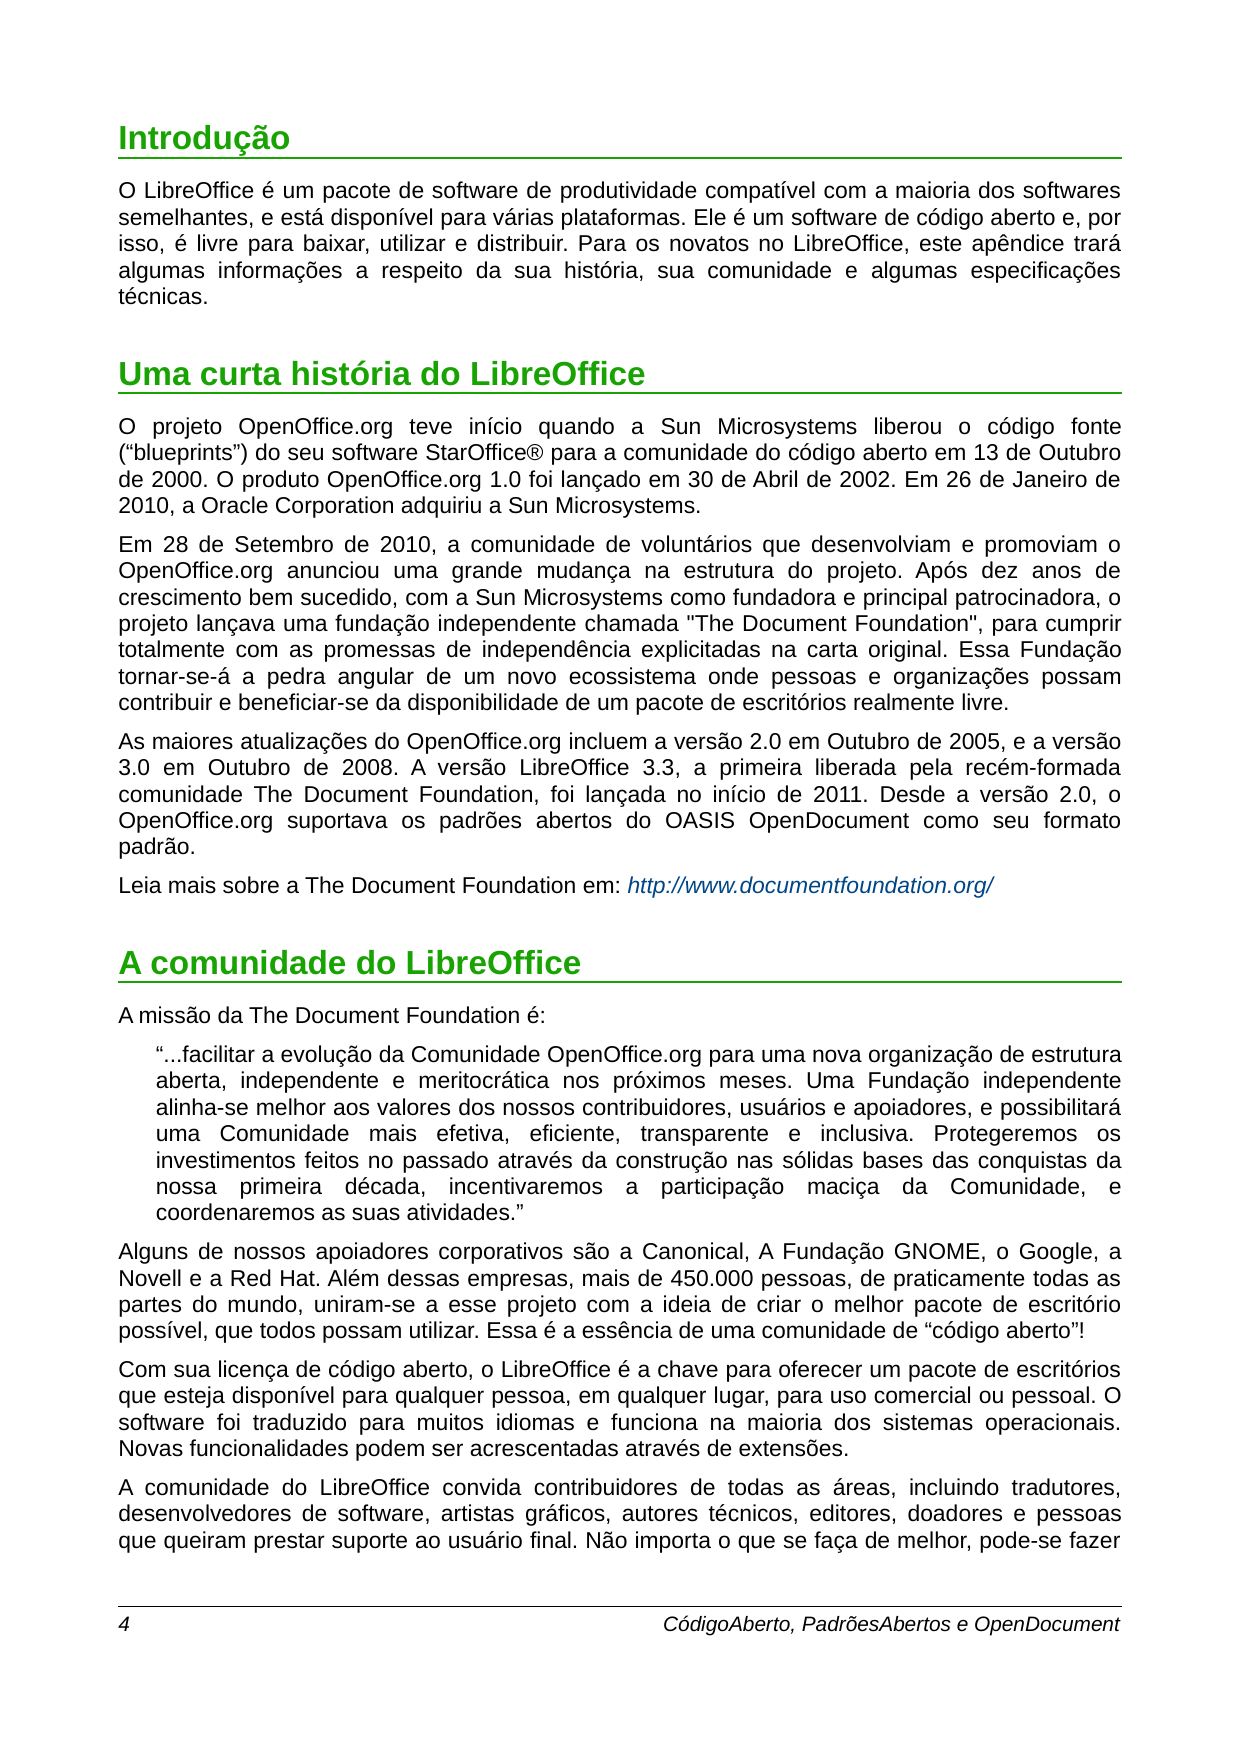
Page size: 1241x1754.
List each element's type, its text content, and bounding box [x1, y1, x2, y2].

subtitle Introdução [118, 118, 1122, 157]
text O LibreOffice é um pacote de software de produtividade compatível com a maioria dos softwares semelhantes, e está disponível para várias plataformas. Ele é um software de código aberto e, por isso, é livre para baixar, utilizar e distribuir. Para os novatos no LibreOffice, este apêndice trará algumas informações a respeito da sua história, sua comunidade e algumas especificações técnicas. [118, 177, 1122, 309]
text Alguns de nossos apoiadores corporativos são a Canonical, A Fundação GNOME, o Google, a Novell e a Red Hat. Além dessas empresas, mais de 450.000 pessoas, de praticamente todas as partes do mundo, uniram-se a esse projeto com a ideia de criar o melhor pacote de escritório possível, que todos possam utilizar. Essa é a essência de uma comunidade de “código aberto”! [118, 1238, 1122, 1343]
text As maiores atualizações do OpenOffice.org incluem a versão 2.0 em Outubro de 2005, e a versão 3.0 em Outubro de 2008. A versão LibreOffice 3.3, a primeira liberada pela recém-formada comunidade The Document Foundation, foi lançada no início de 2011. Desde a versão 2.0, o OpenOffice.org suportava os padrões abertos do OASIS OpenDocument como seu formato padrão. [118, 728, 1122, 860]
text Leia mais sobre a The Document Foundation em: http://www.documentfoundation.org/ [118, 872, 1122, 898]
text A missão da The Document Foundation é: [118, 1002, 1122, 1029]
text Em 28 de Setembro de 2010, a comunidade de voluntários que desenvolviam e promoviam o OpenOffice.org anunciou uma grande mudança na estrutura do projeto. Após dez anos de crescimento bem sucedido, com a Sun Microsystems como fundadora e principal patrocinadora, o projeto lançava uma fundação independente chamada "The Document Foundation", para cumprir totalmente com as promessas de independência explicitadas na carta original. Essa Fundação tornar-se-á a pedra angular de um novo ecossistema onde pessoas e organizações possam contribuir e beneficiar-se da disponibilidade de um pacote de escritórios realmente livre. [118, 531, 1122, 715]
subtitle A comunidade do LibreOffice [118, 943, 1122, 981]
subtitle Uma curta história do LibreOffice [118, 354, 1122, 392]
text “...facilitar a evolução da Comunidade OpenOffice.org para uma nova organização de estrutura aberta, independente e meritocrática nos próximos meses. Uma Fundação independente alinha-se melhor aos valores dos nossos contribuidores, usuários e apoiadores, e possibilitará uma Comunidade mais efetiva, eficiente, transparente e inclusiva. Protegeremos os investimentos feitos no passado através da construção nas sólidas bases das conquistas da nossa primeira década, incentivaremos a participação maciça da Comunidade, e coordenaremos as suas atividades.” [156, 1041, 1122, 1226]
text O projeto OpenOffice.org teve início quando a Sun Microsystems liberou o código fonte (“blueprints”) do seu software StarOffice® para a comunidade do código aberto em 13 de Outubro de 2000. O produto OpenOffice.org 1.0 foi lançado em 30 de Abril de 2002. Em 26 de Janeiro de 2010, a Oracle Corporation adquiriu a Sun Microsystems. [118, 413, 1122, 518]
text Com sua licença de código aberto, o LibreOffice é a chave para oferecer um pacote de escritórios que esteja disponível para qualquer pessoa, em qualquer lugar, para uso comercial ou pessoal. O software foi traduzido para muitos idiomas e funciona na maioria dos sistemas operacionais. Novas funcionalidades podem ser acrescentadas através de extensões. [118, 1356, 1122, 1461]
text A comunidade do LibreOffice convida contribuidores de todas as áreas, incluindo tradutores, desenvolvedores de software, artistas gráficos, autores técnicos, editores, doadores e pessoas que queiram prestar suporte ao usuário final. Não importa o que se faça de melhor, pode-se fazer [118, 1474, 1122, 1553]
